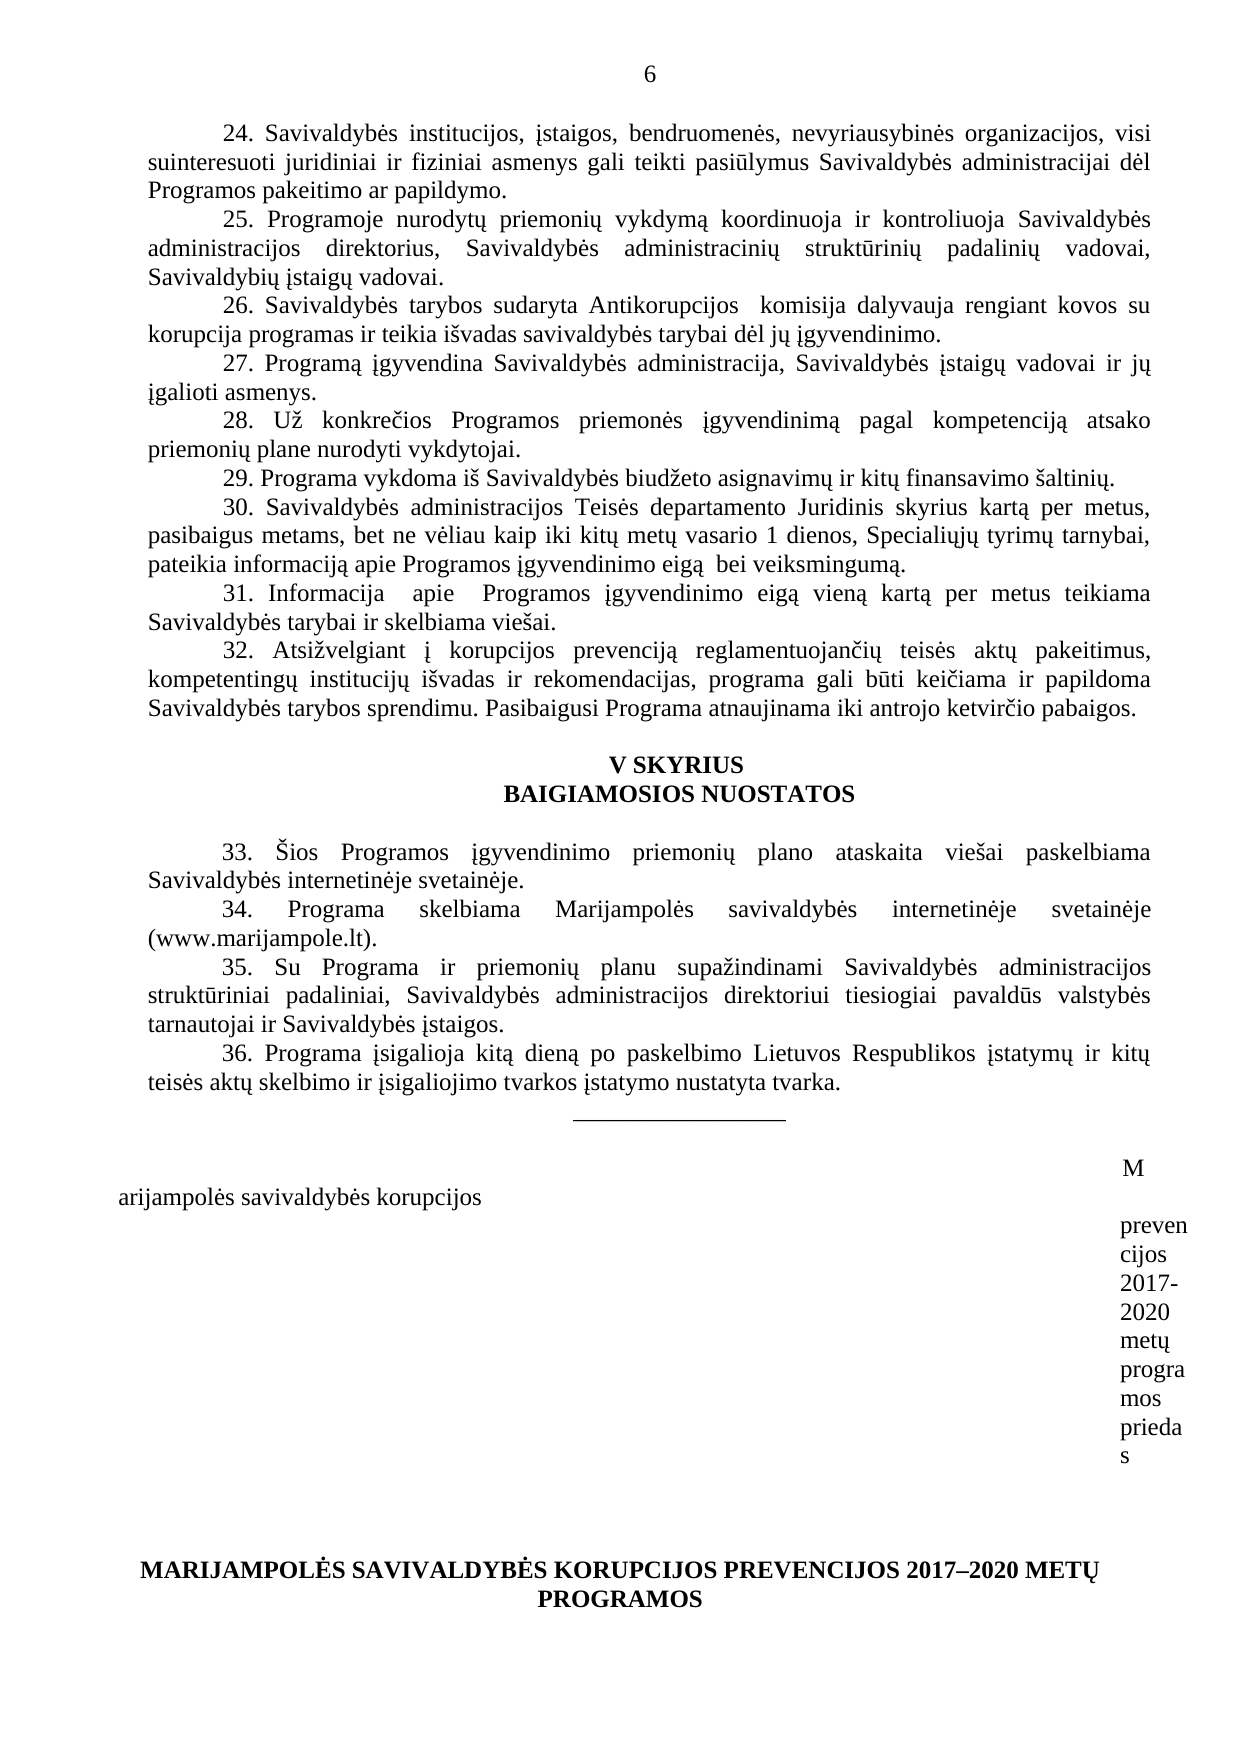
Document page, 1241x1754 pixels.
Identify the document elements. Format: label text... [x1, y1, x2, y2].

text 24. Savivaldybės institucijos, įstaigos, bendruomenės, nevyriausybinės organizacijos, visi suinteresuoti juridiniai ir fiziniai asmenys gali teikti pasiūlymus Savivaldybės administracijai dėl Programos pakeitimo ar papildymo. [148, 118, 1152, 204]
text 28. Už konkrečios Programos priemonės įgyvendinimą pagal kompetenciją atsako priemonių plane nurodyti vykdytojai. [148, 406, 1152, 463]
text 30. Savivaldybės administracijos Teisės departamento Juridinis skyrius kartą per metus, pasibaigus metams, bet ne vėliau kaip iki kitų metų vasario 1 dienos, Specialiųjų tyrimų tarnybai, pateikia informaciją apie Programos įgyvendinimo eigą bei veiksmingumą. [148, 492, 1152, 578]
text 34. Programa skelbiama Marijampolės savivaldybės internetinėje svetainėje (www.marijampole.lt). [148, 894, 1152, 952]
text Marijampolės savivaldybės korupcijos [118, 1153, 1122, 1211]
text _________________ [148, 1096, 1152, 1124]
text BAIGIAMOSIOS NUOSTATOS [148, 779, 1152, 808]
text 36. Programa įsigalioja kitą dieną po paskelbimo Lietuvos Respublikos įstatymų ir kitų teisės aktų skelbimo ir įsigaliojimo tvarkos įstatymo nustatyta tvarka. [148, 1038, 1152, 1096]
text 31. Informacija apie Programos įgyvendinimo eigą vieną kartą per metus teikiama Savivaldybės tarybai ir skelbiama viešai. [148, 578, 1152, 636]
text 25. Programoje nurodytų priemonių vykdymą koordinuoja ir kontroliuoja Savivaldybės administracijos direktorius, Savivaldybės administracinių struktūrinių padalinių vadovai, Savivaldybių įstaigų vadovai. [148, 204, 1152, 291]
text 29. Programa vykdoma iš Savivaldybės biudžeto asignavimų ir kitų finansavimo šaltinių. [148, 463, 1152, 492]
text priedas [1120, 1412, 1189, 1469]
text 35. Su Programa ir priemonių planu supažindinami Savivaldybės administracijos struktūriniai padaliniai, Savivaldybės administracijos direktoriui tiesiogiai pavaldūs valstybės tarnautojai ir Savivaldybės įstaigos. [148, 952, 1152, 1038]
text 26. Savivaldybės tarybos sudaryta Antikorupcijos komisija dalyvauja rengiant kovos su korupcija programas ir teikia išvadas savivaldybės tarybai dėl jų įgyvendinimo. [148, 291, 1152, 348]
text 32. Atsižvelgiant į korupcijos prevenciją reglamentuojančių teisės aktų pakeitimus, kompetentingų institucijų išvadas ir rekomendacijas, programa gali būti keičiama ir papildoma Savivaldybės tarybos sprendimu. Pasibaigusi Programa atnaujinama iki antrojo ketvirčio pabaigos. [148, 636, 1152, 722]
text V SKYRIUS [148, 751, 1152, 779]
text prevencijos 2017-2020 metų programos [1120, 1211, 1189, 1412]
text MARIJAMPOLĖS SAVIVALDYBĖS KORUPCIJOS PREVENCIJOS 2017–2020 METŲ PROGRAMOS [118, 1556, 1122, 1613]
text 33. Šios Programos įgyvendinimo priemonių plano ataskaita viešai paskelbiama Savivaldybės internetinėje svetainėje. [148, 837, 1152, 894]
text 27. Programą įgyvendina Savivaldybės administracija, Savivaldybės įstaigų vadovai ir jų įgalioti asmenys. [148, 348, 1152, 406]
